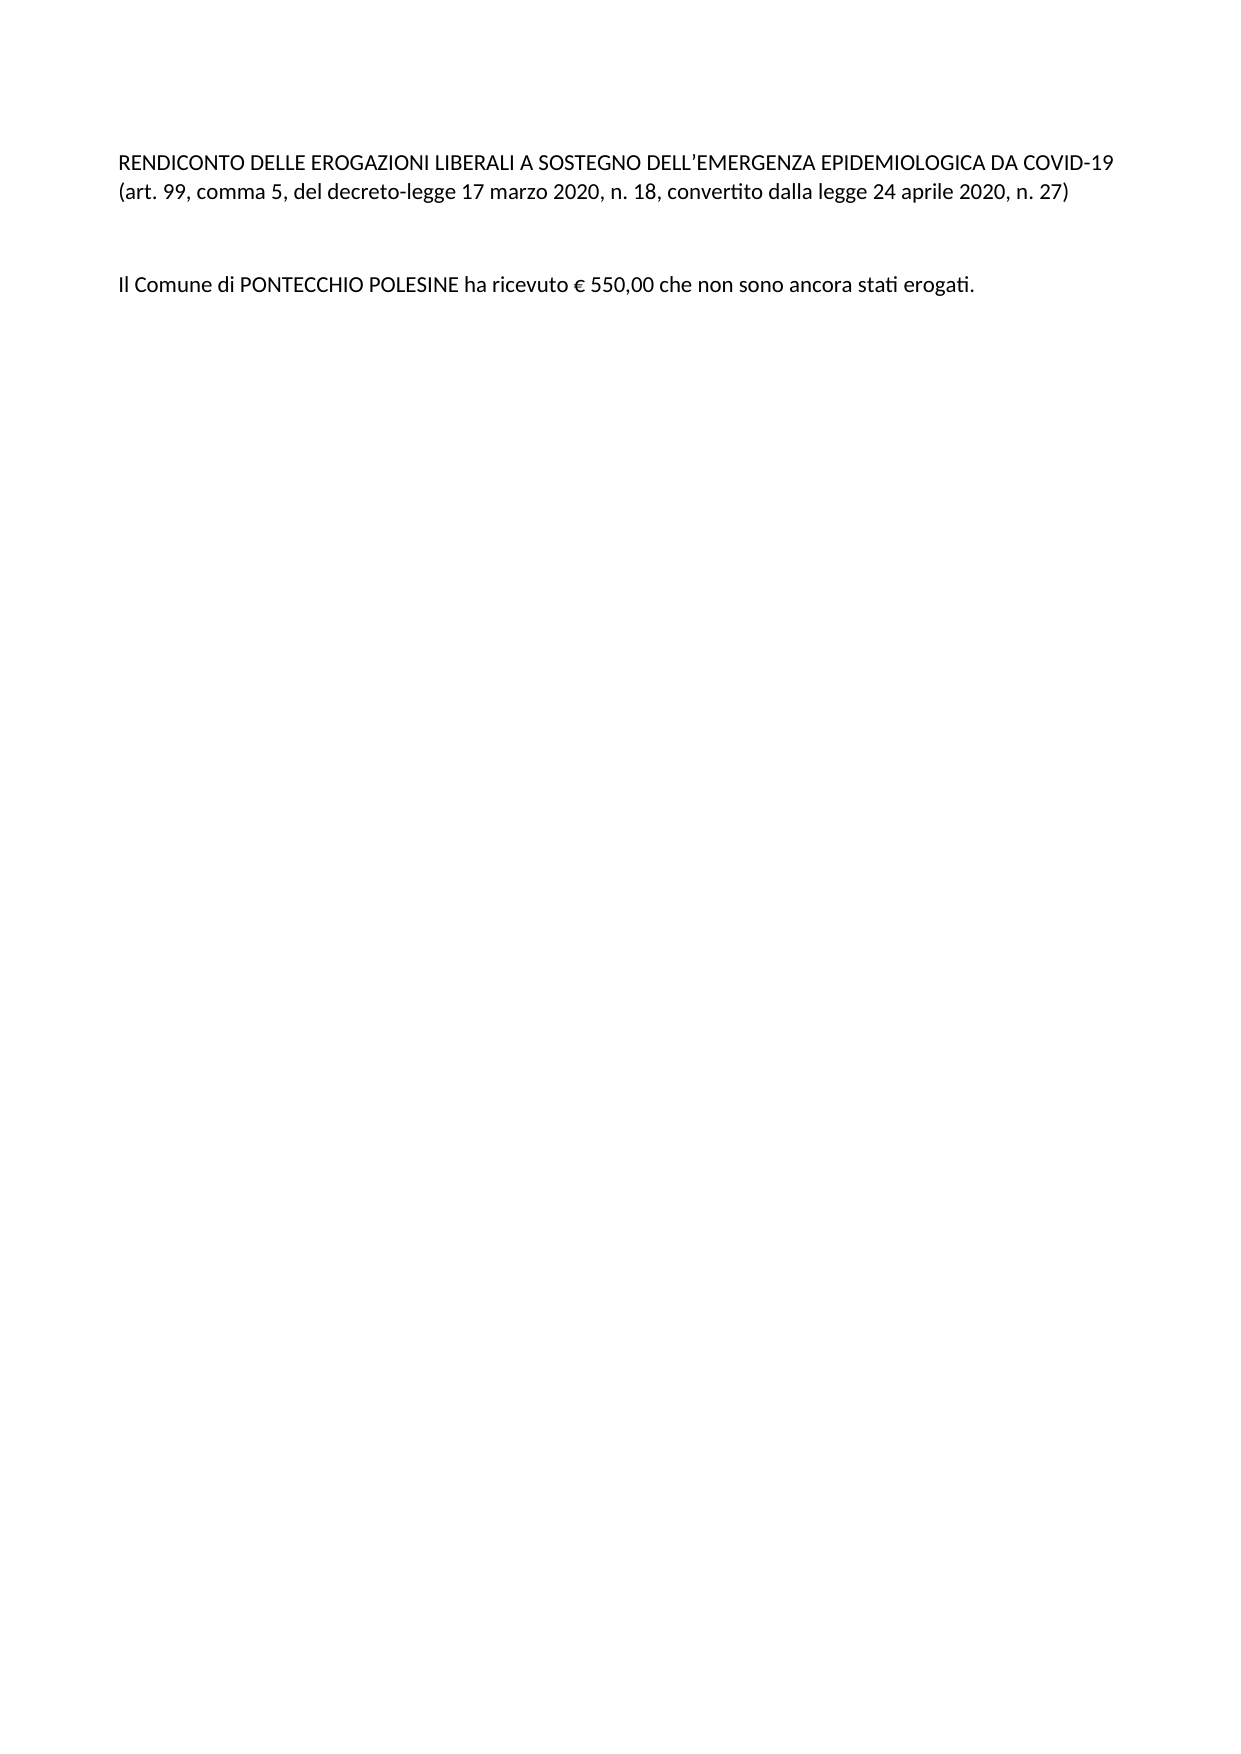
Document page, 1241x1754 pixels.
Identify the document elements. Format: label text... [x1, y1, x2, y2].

text RENDICONTO DELLE EROGAZIONI LIBERALI A SOSTEGNO DELL’EMERGENZA EPIDEMIOLOGICA DA COVID-19 (art. 99, comma 5, del decreto-legge 17 marzo 2020, n. 18, convertito dalla legge 24 aprile 2020, n. 27) [118, 148, 1122, 205]
text Il Comune di PONTECCHIO POLESINE ha ricevuto € 550,00 che non sono ancora stati erogati. [118, 270, 1122, 298]
